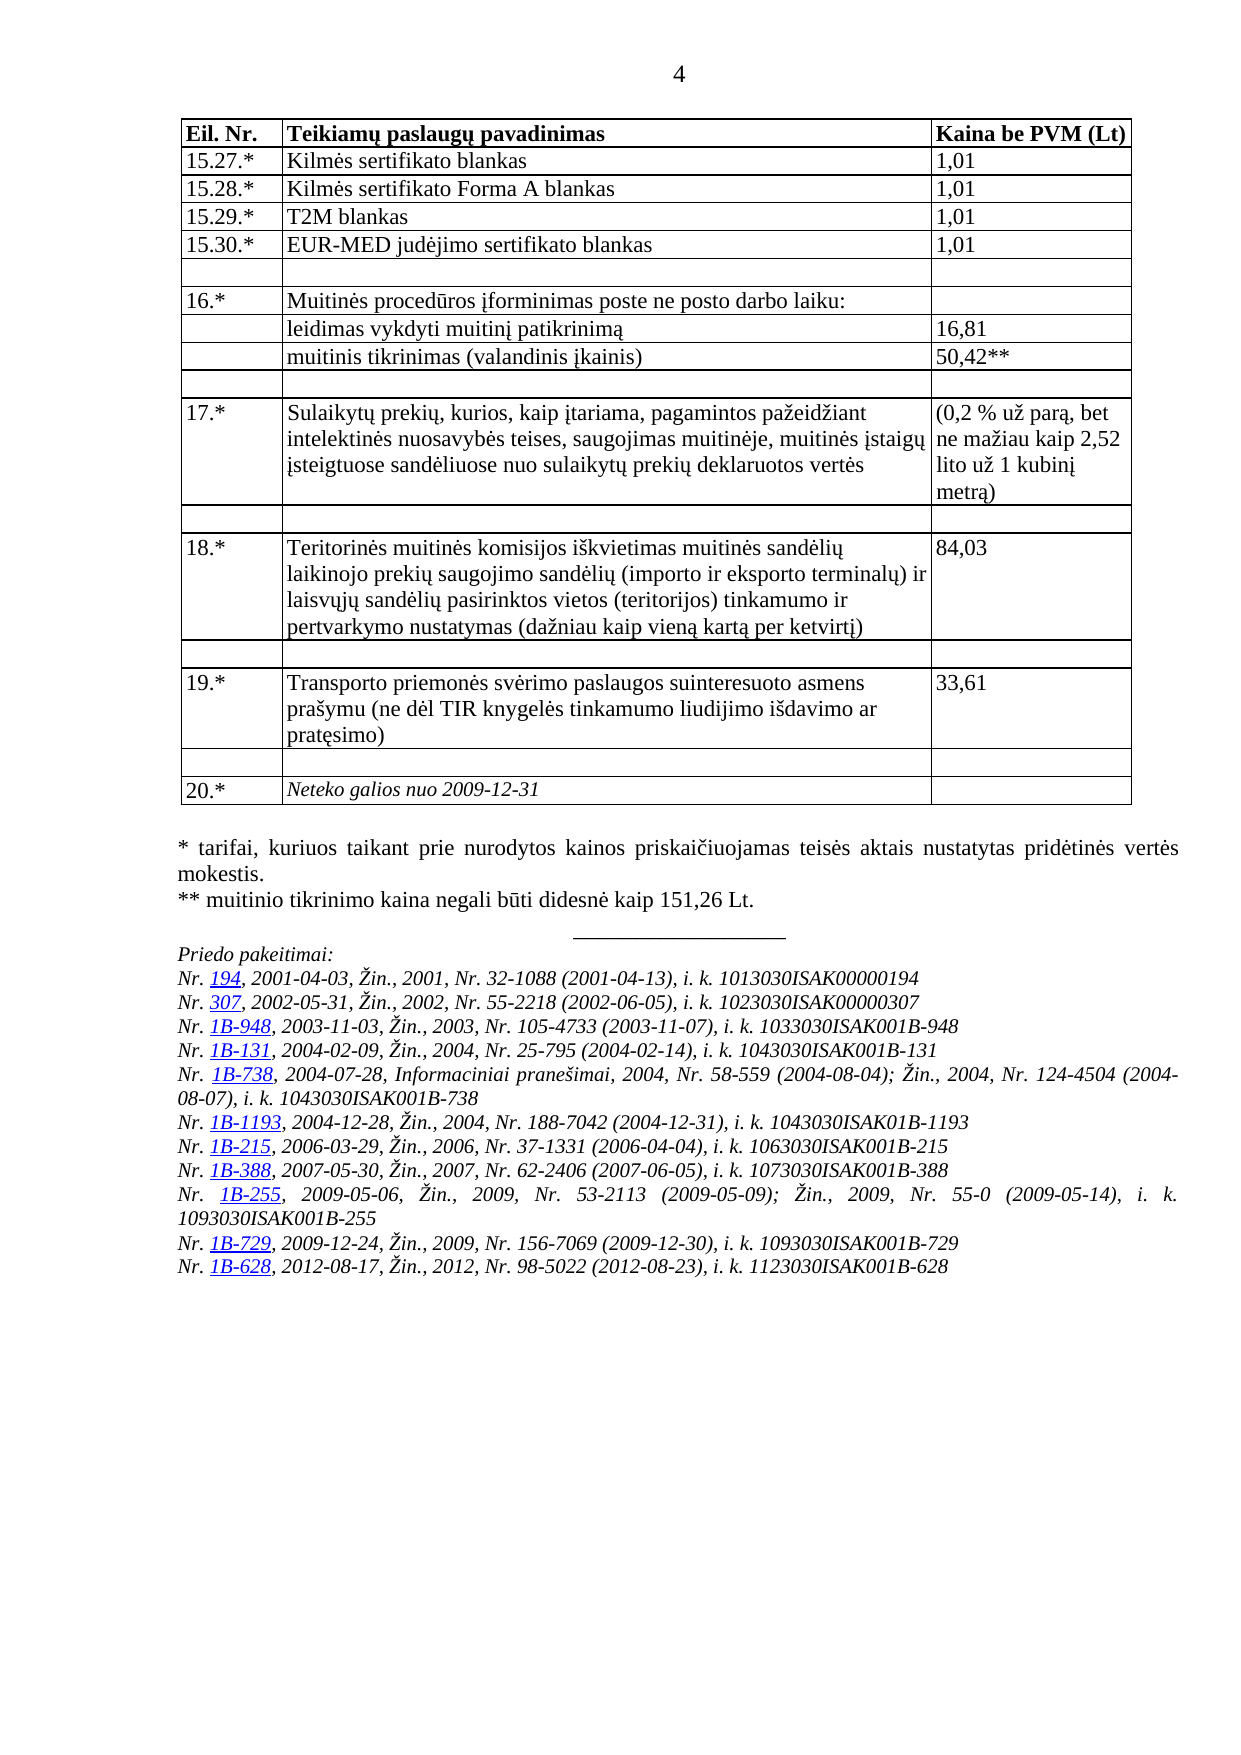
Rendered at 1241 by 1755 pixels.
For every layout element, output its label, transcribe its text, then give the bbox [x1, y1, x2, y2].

table_cell 15.27.* [182, 148, 282, 174]
text Nr. 1B-215, 2006-03-29, Žin., 2006, Nr. 37-1331 (2006-04-04), i. k. 1063030ISAK001B-215 [177, 1134, 1181, 1158]
table_header Eil. Nr. [182, 120, 282, 146]
text Nr. 1B-131, 2004-02-09, Žin., 2004, Nr. 25-795 (2004-02-14), i. k. 1043030ISAK001B-131 [177, 1038, 1181, 1062]
table_cell muitinis tikrinimas (valandinis įkainis) [283, 343, 931, 369]
table_cell 1,01 [932, 176, 1131, 202]
table_cell [932, 259, 1131, 286]
table_cell Neteko galios nuo 2009-12-31 [283, 777, 931, 803]
table_cell 84,03 [932, 534, 1131, 639]
table_cell [182, 343, 282, 369]
table_cell [182, 315, 282, 341]
table_cell Transporto priemonės svėrimo paslaugos suinteresuoto asmens prašymu (ne dėl TIR knygelės tinkamumo liudijimo išdavimo ar pratęsimo) [283, 669, 931, 748]
table_cell [932, 371, 1131, 397]
table_cell [182, 641, 282, 667]
table_cell [182, 749, 282, 776]
table_cell [283, 749, 931, 776]
table_cell 1,01 [932, 203, 1131, 230]
table_cell 16.* [182, 287, 282, 313]
table_cell [283, 641, 931, 667]
text Nr. 194, 2001-04-03, Žin., 2001, Nr. 32-1088 (2001-04-13), i. k. 1013030ISAK00000194 [177, 966, 1181, 990]
table_cell 1,01 [932, 148, 1131, 174]
table_cell [932, 777, 1131, 803]
table_cell (0,2 % už parą, bet ne mažiau kaip 2,52 lito už 1 kubinį metrą) [932, 399, 1131, 504]
table_cell EUR-MED judėjimo sertifikato blankas [283, 231, 931, 258]
table_cell 15.28.* [182, 176, 282, 202]
table_cell [932, 287, 1131, 313]
table_cell 33,61 [932, 669, 1131, 748]
text ** muitinio tikrinimo kaina negali būti didesnė kaip 151,26 Lt. [177, 887, 1181, 913]
table_cell 18.* [182, 534, 282, 639]
text Nr. 1B-729, 2009-12-24, Žin., 2009, Nr. 156-7069 (2009-12-30), i. k. 1093030ISAK001B-729 [177, 1230, 1181, 1254]
table_cell Sulaikytų prekių, kurios, kaip įtariama, pagamintos pažeidžiant intelektinės nuosavybės teises, saugojimas muitinėje, muitinės įstaigų įsteigtuose sandėliuose nuo sulaikytų prekių deklaruotos vertės [283, 399, 931, 504]
table_cell leidimas vykdyti muitinį patikrinimą [283, 315, 931, 341]
table_cell [283, 371, 931, 397]
table_cell [283, 506, 931, 532]
table_cell 19.* [182, 669, 282, 748]
text * tarifai, kuriuos taikant prie nurodytos kainos priskaičiuojamas teisės aktais nustatytas pridėtinės vertės mokestis. [177, 834, 1181, 887]
table_cell 17.* [182, 399, 282, 504]
table_cell 20.* [182, 777, 282, 803]
text Nr. 1B-738, 2004-07-28, Informaciniai pranešimai, 2004, Nr. 58-559 (2004-08-04); Žin., 2004, Nr. 124-4504 (2004-08-07), i. k. 1043030ISAK001B-738 [177, 1062, 1181, 1110]
table_cell [932, 641, 1131, 667]
text Priedo pakeitimai: [177, 942, 1181, 966]
text Nr. 1B-628, 2012-08-17, Žin., 2012, Nr. 98-5022 (2012-08-23), i. k. 1123030ISAK001B-628 [177, 1254, 1181, 1278]
table_cell [283, 259, 931, 286]
table_cell T2M blankas [283, 203, 931, 230]
table_cell [932, 749, 1131, 776]
table_header Kaina be PVM (Lt) [932, 120, 1131, 146]
text Nr. 307, 2002-05-31, Žin., 2002, Nr. 55-2218 (2002-06-05), i. k. 1023030ISAK00000307 [177, 990, 1181, 1014]
text Nr. 1B-948, 2003-11-03, Žin., 2003, Nr. 105-4733 (2003-11-07), i. k. 1033030ISAK001B-948 [177, 1014, 1181, 1038]
table_cell 15.29.* [182, 203, 282, 230]
table_cell Muitinės procedūros įforminimas poste ne posto darbo laiku: [283, 287, 931, 313]
text Nr. 1B-255, 2009-05-06, Žin., 2009, Nr. 53-2113 (2009-05-09); Žin., 2009, Nr. 55-0 (2009-05-14), i. k. 1093030ISAK001B-255 [177, 1182, 1181, 1230]
table_cell Teritorinės muitinės komisijos iškvietimas muitinės sandėlių laikinojo prekių saugojimo sandėlių (importo ir eksporto terminalų) ir laisvųjų sandėlių pasirinktos vietos (teritorijos) tinkamumo ir pertvarkymo nustatymas (dažniau kaip vieną kartą per ketvirtį) [283, 534, 931, 639]
table_cell Kilmės sertifikato Forma A blankas [283, 176, 931, 202]
table_cell Kilmės sertifikato blankas [283, 148, 931, 174]
table_header Teikiamų paslaugų pavadinimas [283, 120, 931, 146]
text Nr. 1B-1193, 2004-12-28, Žin., 2004, Nr. 188-7042 (2004-12-31), i. k. 1043030ISAK01B-1193 [177, 1110, 1181, 1134]
text Nr. 1B-388, 2007-05-30, Žin., 2007, Nr. 62-2406 (2007-06-05), i. k. 1073030ISAK001B-388 [177, 1158, 1181, 1182]
table_cell 15.30.* [182, 231, 282, 258]
table_cell 50,42** [932, 343, 1131, 369]
table_cell [182, 371, 282, 397]
text _________________ [177, 913, 1181, 942]
table_cell [182, 506, 282, 532]
table_cell 1,01 [932, 231, 1131, 258]
table_cell [182, 259, 282, 286]
table_cell [932, 506, 1131, 532]
table_cell 16,81 [932, 315, 1131, 341]
